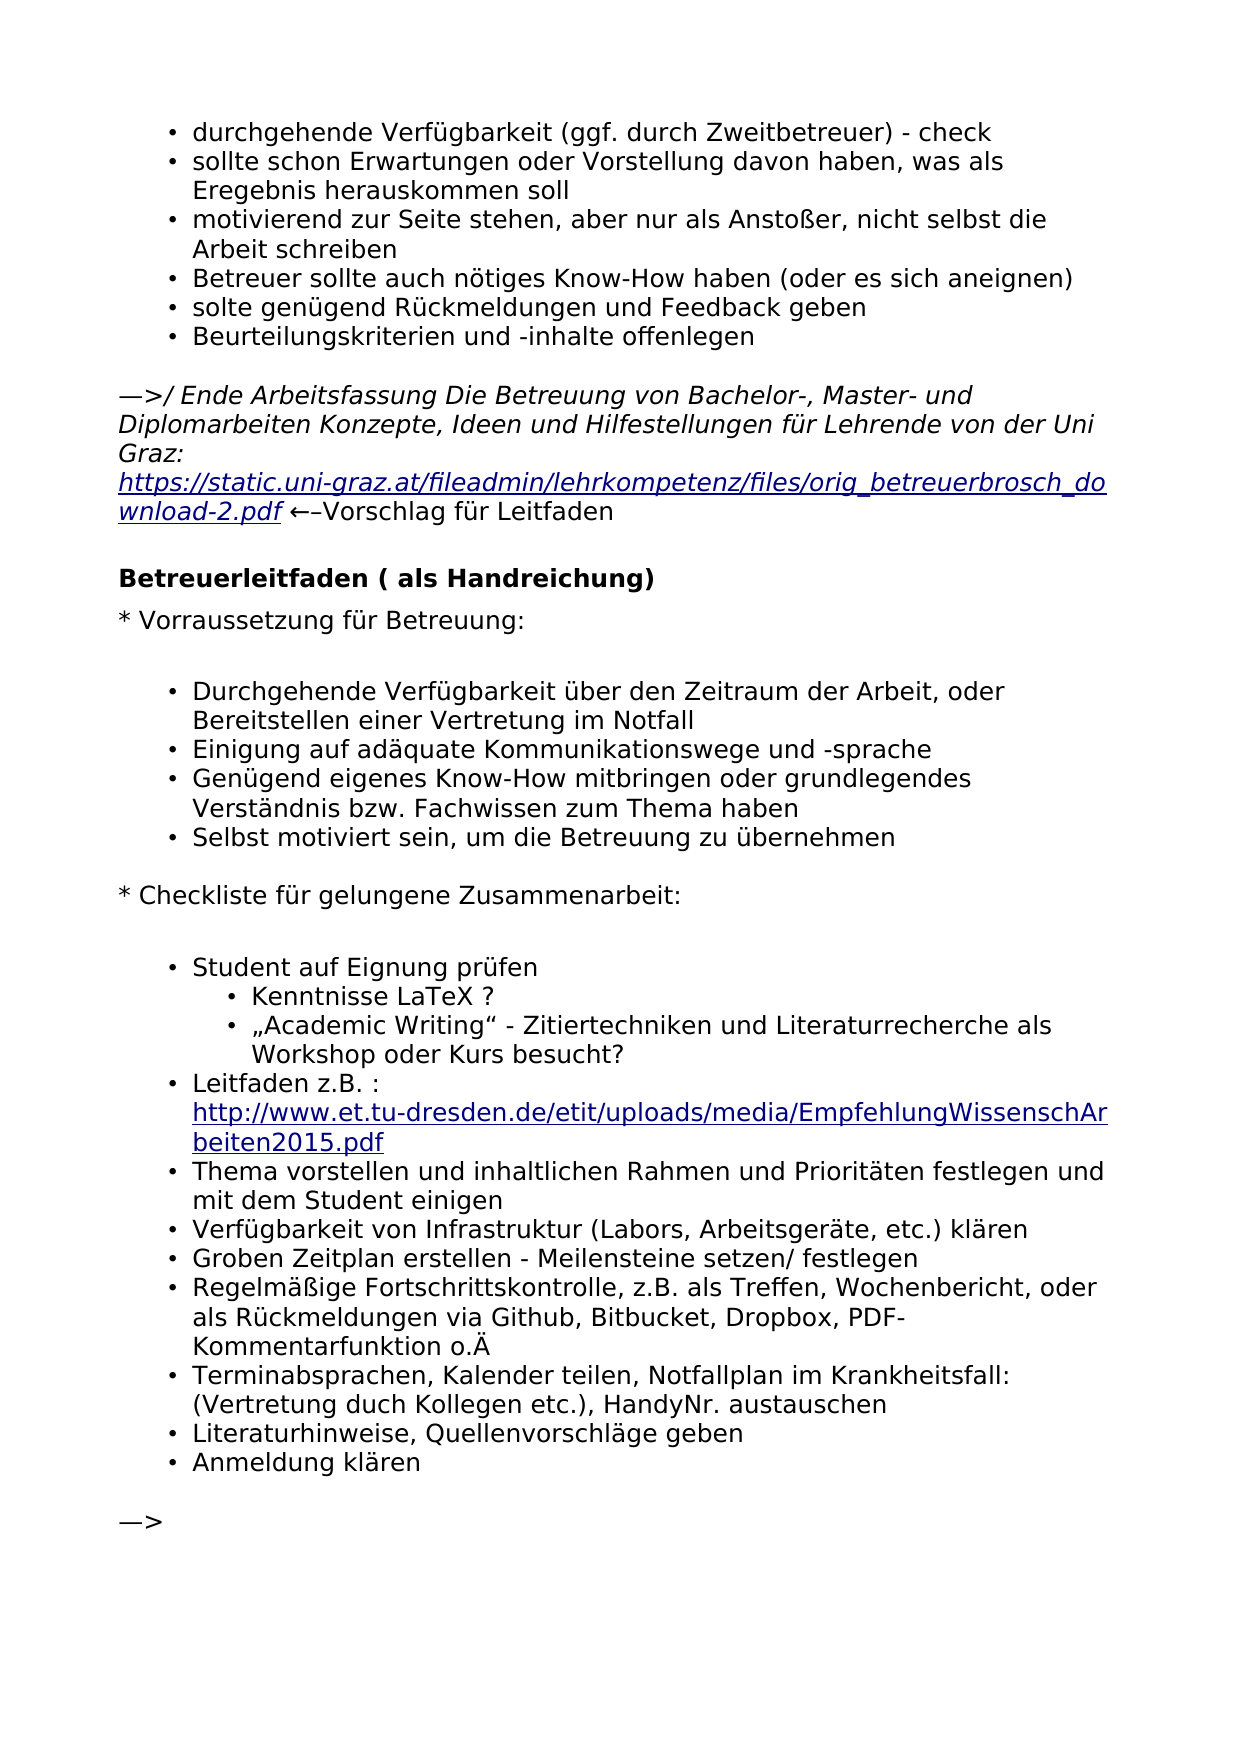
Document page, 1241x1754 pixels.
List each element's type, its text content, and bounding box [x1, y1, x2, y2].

list Genügend eigenes Know-How mitbringen oder grundlegendes Verständnis bzw. Fachwissen zum Thema haben [177, 764, 1122, 823]
list Regelmäßige Fortschrittskontrolle, z.B. als Treffen, Wochenbericht, oder als Rückmeldungen via Github, Bitbucket, Dropbox, PDF-Kommentarfunktion o.Ä [177, 1273, 1122, 1361]
text * Vorraussetzung für Betreuung: [118, 606, 1122, 635]
list Beurteilungskriterien und -inhalte offenlegen [177, 322, 1122, 351]
list durchgehende Verfügbarkeit (ggf. durch Zweitbetreuer) - check [177, 118, 1122, 147]
list Durchgehende Verfügbarkeit über den Zeitraum der Arbeit, oder Bereitstellen einer Vertretung im Notfall [177, 677, 1122, 735]
list Betreuer sollte auch nötiges Know-How haben (oder es sich aneignen) [177, 264, 1122, 293]
list Student auf Eignung prüfen [177, 953, 1122, 982]
list Terminabsprachen, Kalender teilen, Notfallplan im Krankheitsfall: (Vertretung duch Kollegen etc.), HandyNr. austauschen [177, 1361, 1122, 1419]
text —>/ Ende Arbeitsfassung Die Betreuung von Bachelor-, Master- und Diplomarbeiten Konzepte, Ideen und Hilfestellungen für Lehrende von der Uni Graz: https://static.uni-graz.at/fileadmin/lehrkompetenz/files/orig_betreuerbrosch_download-2.pdf ←–Vorschlag für Leitfaden [118, 381, 1122, 527]
list Einigung auf adäquate Kommunikationswege und -sprache [177, 735, 1122, 764]
subtitle Betreuerleitfaden ( als Handreichung) [118, 564, 1122, 593]
list Selbst motiviert sein, um die Betreuung zu übernehmen [177, 823, 1122, 852]
list sollte schon Erwartungen oder Vorstellung davon haben, was als Eregebnis herauskommen soll [177, 147, 1122, 206]
list Thema vorstellen und inhaltlichen Rahmen und Prioritäten festlegen und mit dem Student einigen [177, 1157, 1122, 1215]
text —> [118, 1507, 1122, 1536]
list Kenntnisse LaTeX ? [236, 982, 1122, 1011]
list „Academic Writing“ - Zitiertechniken und Literaturrecherche als Workshop oder Kurs besucht? [236, 1011, 1122, 1069]
list Verfügbarkeit von Infrastruktur (Labors, Arbeitsgeräte, etc.) klären [177, 1215, 1122, 1244]
list Literaturhinweise, Quellenvorschläge geben [177, 1419, 1122, 1448]
list motivierend zur Seite stehen, aber nur als Anstoßer, nicht selbst die Arbeit schreiben [177, 206, 1122, 264]
list Groben Zeitplan erstellen - Meilensteine setzen/ festlegen [177, 1244, 1122, 1273]
text * Checkliste für gelungene Zusammenarbeit: [118, 882, 1122, 911]
list solte genügend Rückmeldungen und Feedback geben [177, 293, 1122, 322]
list Leitfaden z.B. : http://www.et.tu-dresden.de/etit/uploads/media/EmpfehlungWissenschArbeiten2015.pdf [177, 1069, 1122, 1157]
list Anmeldung klären [177, 1448, 1122, 1478]
